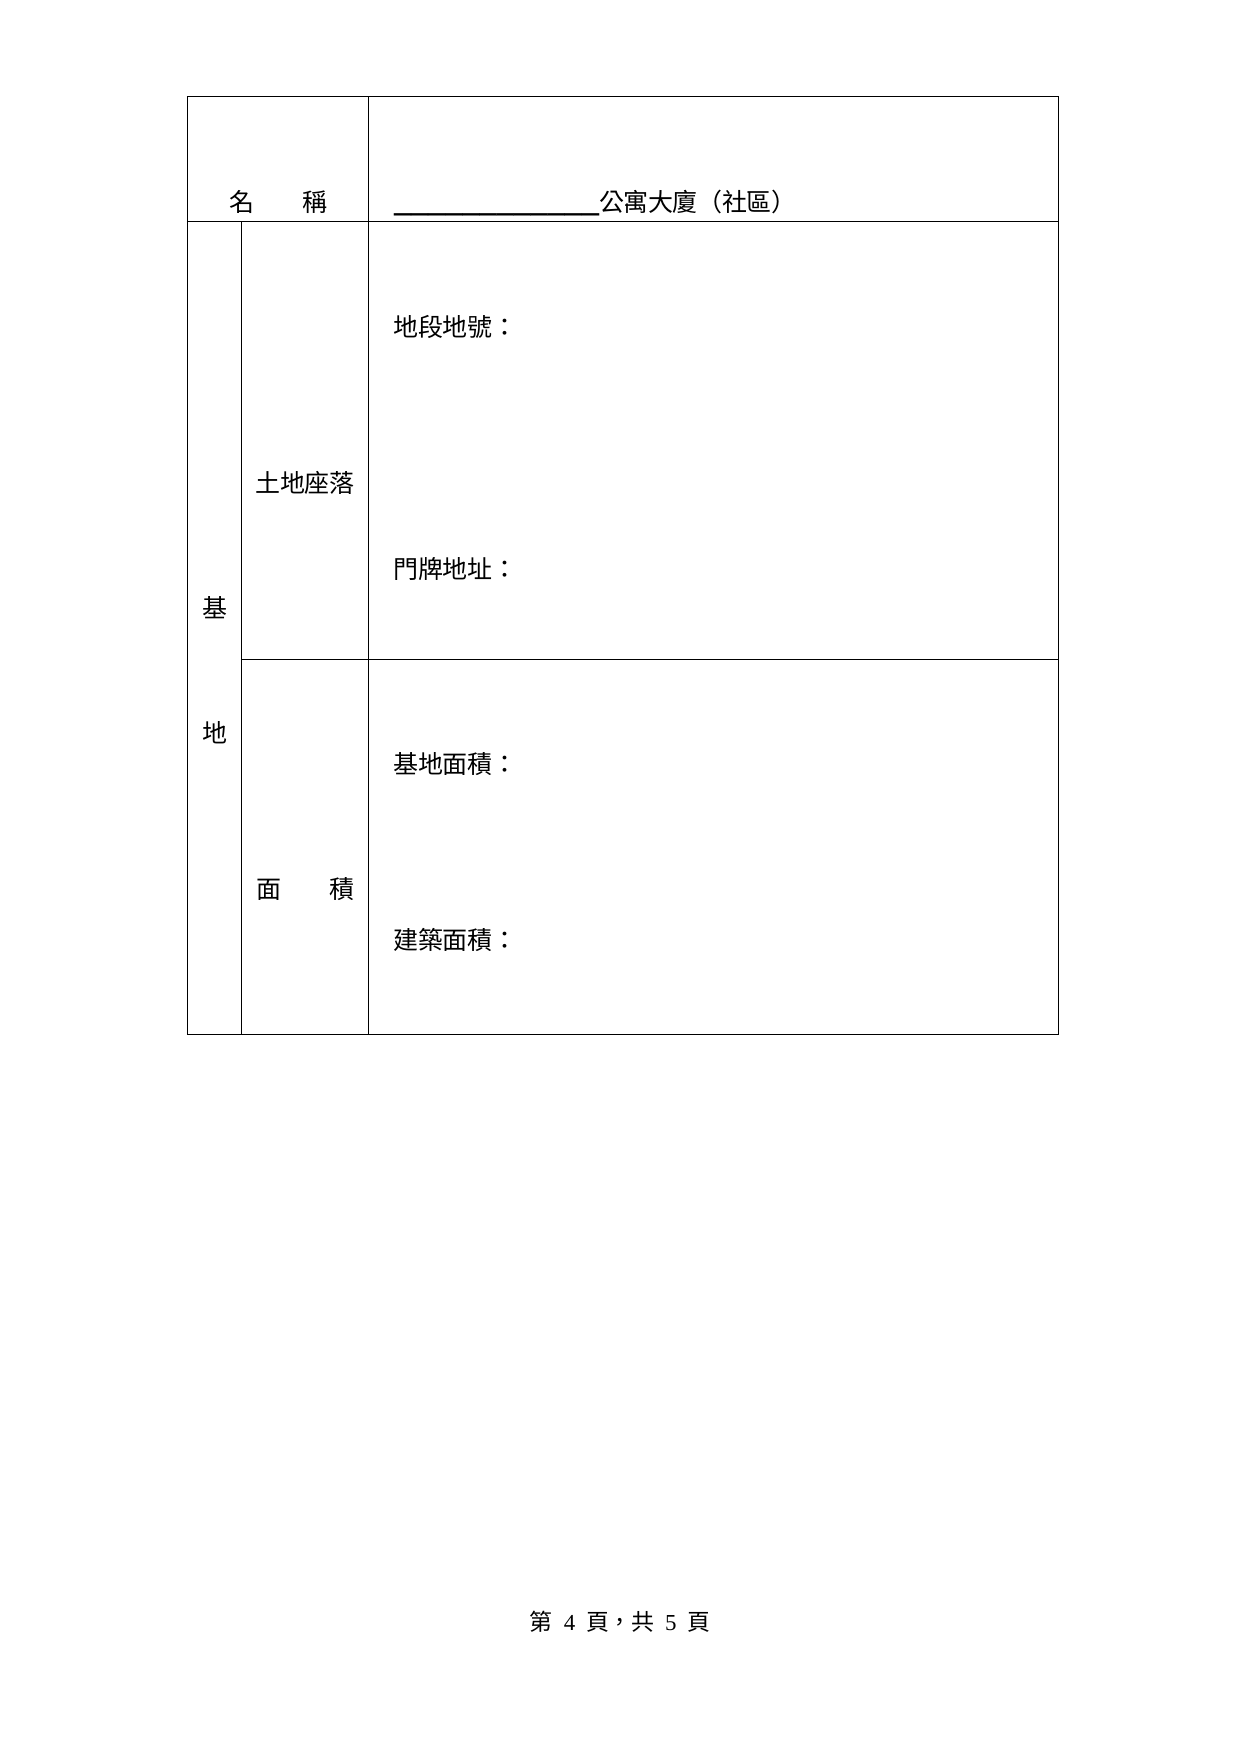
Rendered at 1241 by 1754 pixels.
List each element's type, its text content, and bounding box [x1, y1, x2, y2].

table_cell 面 積 [242, 660, 368, 1034]
table_header 名 稱 [188, 97, 368, 221]
table_cell 基地面積： 建築面積： [369, 660, 1058, 1034]
table_cell 基 地 [188, 222, 241, 1034]
table_cell 土地座落 [242, 222, 368, 659]
table_cell 地段地號： 門牌地址： [369, 222, 1058, 659]
table_header ____________公寓大廈（社區） [369, 97, 1058, 221]
